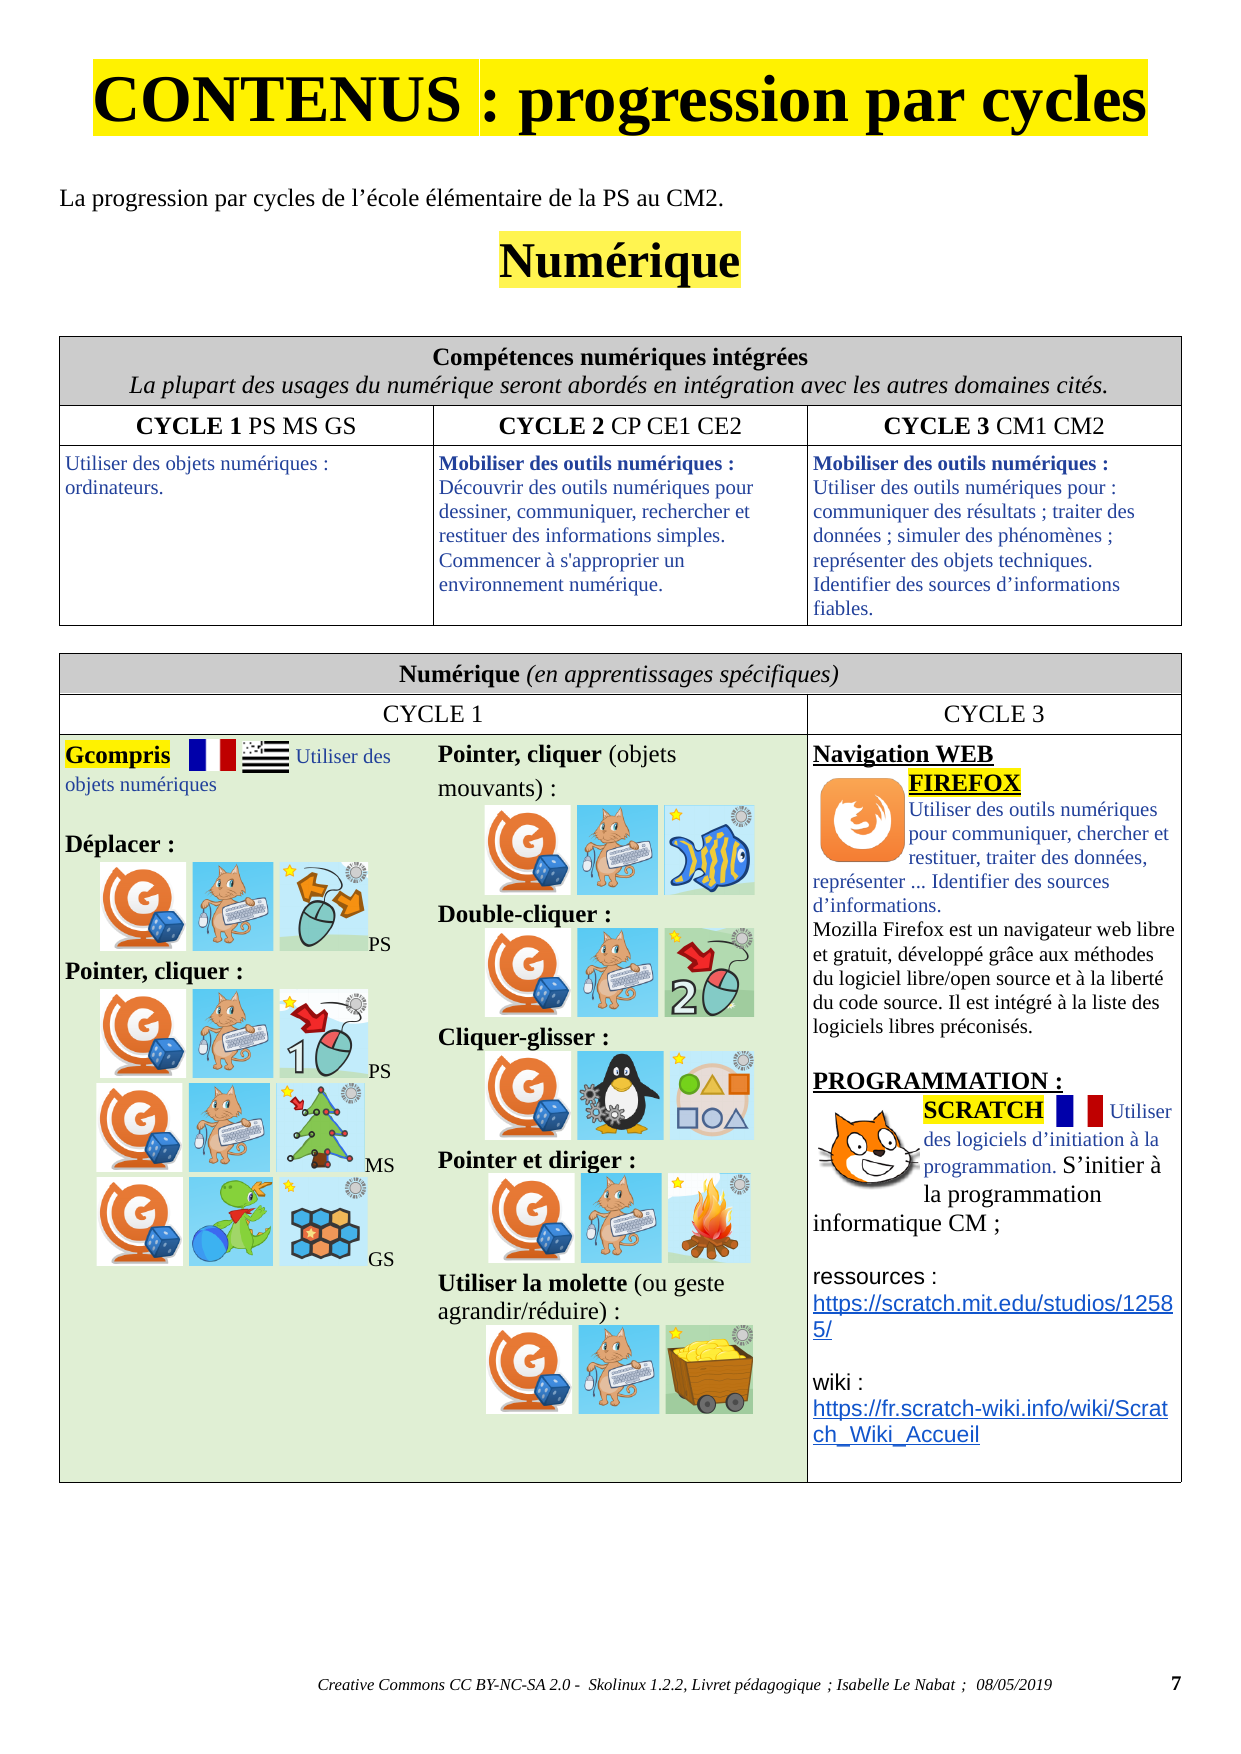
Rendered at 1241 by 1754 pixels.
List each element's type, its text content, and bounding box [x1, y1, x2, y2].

picture [1056, 1095, 1103, 1127]
title Contenus : progression par cycles [1148, 59, 1181, 136]
table_cell Mobiliser des outils numériques : Découvrir des outils numériques pour dessiner, communiquer, rechercher et restituer des informations simples. Commencer à s'approprier un environnement numérique. [434, 446, 807, 625]
subtitle Numérique [741, 231, 1181, 288]
table_cell Gcompris Utiliser des objets numériques Déplacer : PS Pointer, cliquer : PS MS GS [60, 735, 432, 1482]
table_cell Pointer, cliquer (objets mouvants) : Double-cliquer : Cliquer-glisser : Pointer et diriger : Utiliser la molette (ou geste agrandir/réduire) : [432, 735, 807, 1482]
table_cell Mobiliser des outils numériques : Utiliser des outils numériques pour : communiquer des résultats ; traiter des données ; simuler des phénomènes ; représenter des objets techniques. Identifier des sources d’informations fiables. [808, 446, 1181, 625]
picture [279, 862, 369, 951]
picture [188, 1083, 270, 1172]
table_cell Navigation WEB FIREFOX Utiliser des outils numériques pour communiquer, chercher et restituer, traiter des données, représenter ... Identifier des sources d’informations. Mozilla Firefox est un navigateur web libre et gratuit, développé grâce aux méthodes du logiciel libre/open source et à la liberté du code source. Il est intégré à la liste des logiciels libres préconisés. PROGRAMMATION : SCRATCH Utiliser des logiciels d’initiation à la programmation. S’initier à la programmation informatique CM ; ressources : https://scratch.mit.edu/studios/12585/ wiki : https://fr.scratch-wiki.info/wiki/Scratch_Wiki_Accueil [808, 735, 1181, 1482]
table_cell CYCLE 1 [60, 695, 807, 734]
picture [668, 1173, 751, 1263]
picture [817, 1101, 924, 1190]
picture [664, 928, 755, 1017]
picture [484, 928, 572, 1017]
picture [189, 739, 236, 771]
subtitle Numérique [59, 231, 499, 288]
picture [577, 928, 659, 1017]
picture [276, 1083, 365, 1172]
text La progression par cycles de l’école élémentaire de la PS au CM2. [59, 183, 1181, 212]
table_header Compétences numériques intégrées La plupart des usages du numérique seront abordés en intégration avec les autres domaines cités. [60, 337, 1181, 405]
picture [577, 1051, 664, 1140]
picture [486, 1325, 573, 1414]
picture [665, 1325, 753, 1414]
picture [192, 989, 274, 1078]
picture [580, 1173, 662, 1263]
table_header Numérique (en apprentissages spécifiques) [60, 654, 1181, 693]
title Contenus : progression par cycles [59, 59, 93, 136]
picture [279, 1177, 368, 1266]
picture [96, 1177, 183, 1266]
picture [96, 1083, 183, 1172]
picture [578, 1325, 660, 1414]
table_cell CYCLE 1 PS MS GS [60, 406, 433, 445]
picture [189, 1177, 273, 1266]
picture [242, 741, 289, 773]
picture [100, 862, 187, 951]
table_cell Utiliser des objets numériques : ordinateurs. [60, 446, 433, 625]
picture [669, 1051, 755, 1140]
picture [488, 1173, 575, 1263]
picture [664, 805, 755, 895]
picture [577, 805, 658, 895]
picture [484, 805, 571, 895]
table_cell CYCLE 3 [808, 695, 1181, 734]
picture [279, 989, 369, 1078]
picture [817, 775, 909, 864]
table_cell CYCLE 2 CP CE1 CE2 [434, 406, 807, 445]
picture [484, 1051, 572, 1140]
table_cell CYCLE 3 CM1 CM2 [808, 406, 1181, 445]
picture [100, 989, 187, 1078]
picture [192, 862, 274, 951]
